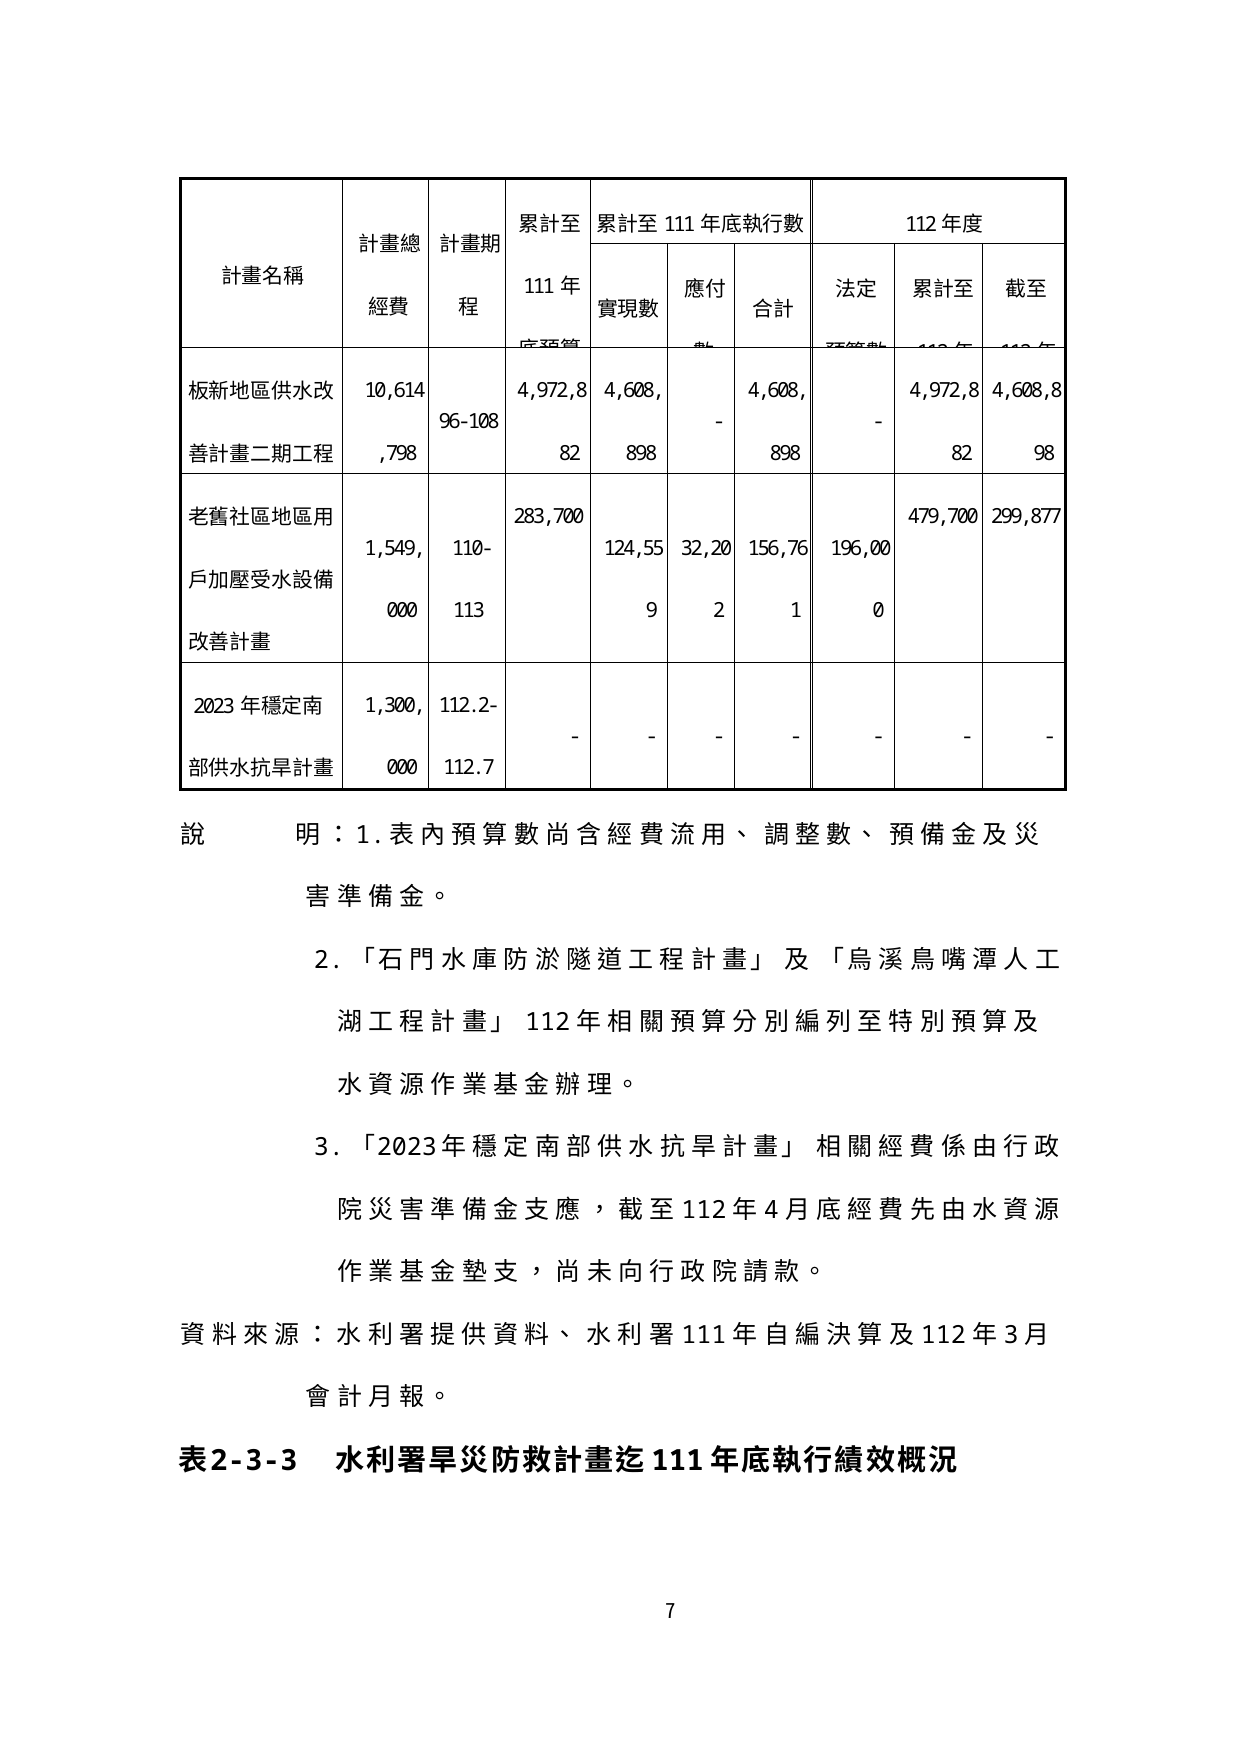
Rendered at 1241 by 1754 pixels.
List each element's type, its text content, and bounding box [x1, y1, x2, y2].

table_cell 124,559 [591, 474, 667, 662]
text 3.「2023年穩定南部供水抗旱計畫」相關經費係由行政院災害準備金支應，截至112年4月底經費先由水資源作業基金墊支，尚未向行政院請款。 [303, 1103, 1063, 1291]
table_cell - [668, 348, 734, 473]
table_cell 4,608,898 [983, 348, 1064, 473]
table_cell 112.2- 112.7 [429, 663, 505, 788]
table_cell 299,877 [983, 474, 1064, 662]
table_header 計畫期程 [429, 180, 505, 347]
table_cell 32,202 [668, 474, 734, 662]
table_cell 2023年穩定南部供水抗旱計畫 [182, 663, 342, 788]
table_cell - [735, 663, 810, 788]
table_cell 110-113 [429, 474, 505, 662]
table_cell - [895, 663, 982, 788]
table_cell 156,761 [735, 474, 810, 662]
text 2.「石門水庫防淤隧道工程計畫」及「烏溪鳥嘴潭人工湖工程計畫」112年相關預算分別編列至特別預算及水資源作業基金辦理。 [303, 916, 1063, 1103]
table_cell 實現數 [591, 244, 667, 347]
table_header 計畫名稱 [182, 180, 342, 347]
table_cell 累計至112年底預算數 [895, 244, 982, 347]
table_cell 老舊社區地區用戶加壓受水設備改善計畫 [182, 474, 342, 662]
table_cell - [813, 663, 894, 788]
text 表2-3-3 水利署旱災防救計畫迄111年底執行績效概況 [177, 1416, 1063, 1478]
table_header 累計至111年底預算數 [506, 180, 590, 347]
table_cell 4,972,882 [895, 348, 982, 473]
table_cell 板新地區供水改善計畫二期工程 [182, 348, 342, 473]
text 資料來源：水利署提供資料、水利署111年自編決算及112年3月會計月報。 [177, 1291, 1063, 1416]
table_header 計畫總經費 [343, 180, 428, 347]
table_cell 截至112年3月底累計實現數 [983, 244, 1064, 347]
table_header 累計至111年底執行數 [591, 180, 810, 243]
table_cell 4,608,898 [591, 348, 667, 473]
table_cell 96-108 [429, 348, 505, 473]
table_cell 283,700 [506, 474, 590, 662]
table_cell 4,972,882 [506, 348, 590, 473]
table_cell 合計 [735, 244, 810, 347]
table_cell - [813, 348, 894, 473]
table_cell 10,614,798 [343, 348, 428, 473]
table_cell 法定 預算數 [813, 244, 894, 347]
text 說 明：1.表內預算數尚含經費流用、調整數、預備金及災害準備金。 [177, 791, 1063, 916]
table_cell 1,549,000 [343, 474, 428, 662]
table_cell - [668, 663, 734, 788]
table_cell 196,000 [813, 474, 894, 662]
table_cell 4,608,898 [735, 348, 810, 473]
table_cell - [591, 663, 667, 788]
table_cell - [506, 663, 590, 788]
table_cell 應付數 [668, 244, 734, 347]
table_header 112年度 [813, 180, 1064, 243]
table_cell 479,700 [895, 474, 982, 662]
table_cell 1,300,000 [343, 663, 428, 788]
table_cell - [983, 663, 1064, 788]
